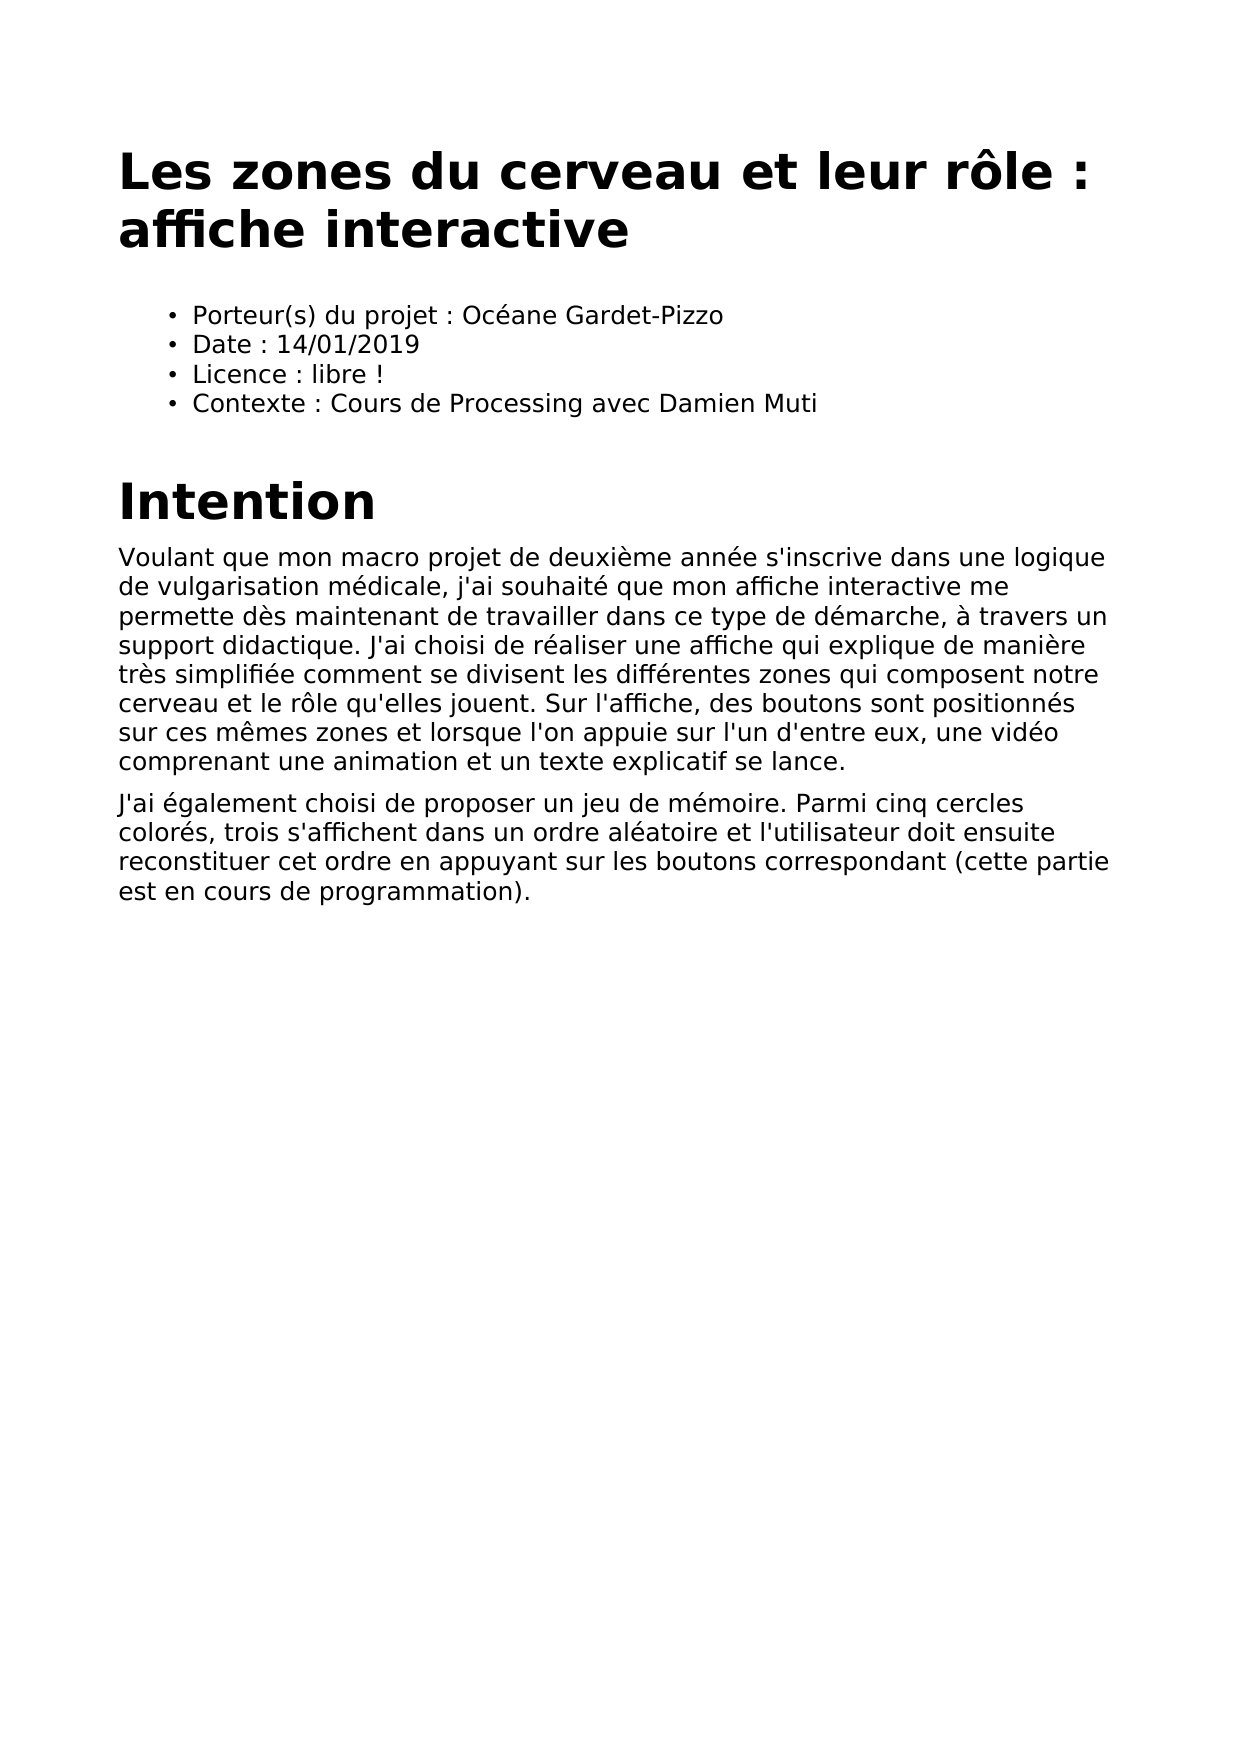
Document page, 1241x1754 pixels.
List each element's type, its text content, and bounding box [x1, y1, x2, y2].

text Voulant que mon macro projet de deuxième année s'inscrive dans une logique de vulgarisation médicale, j'ai souhaité que mon affiche interactive me permette dès maintenant de travailler dans ce type de démarche, à travers un support didactique. J'ai choisi de réaliser une affiche qui explique de manière très simplifiée comment se divisent les différentes zones qui composent notre cerveau et le rôle qu'elles jouent. Sur l'affiche, des boutons sont positionnés sur ces mêmes zones et lorsque l'on appuie sur l'un d'entre eux, une vidéo comprenant une animation et un texte explicatif se lance. [118, 543, 1122, 777]
list Contexte : Cours de Processing avec Damien Muti [177, 389, 1122, 418]
subtitle Les zones du cerveau et leur rôle : affiche interactive [118, 143, 1122, 259]
list Licence : libre ! [177, 360, 1122, 389]
list Date : 14/01/2019 [177, 331, 1122, 360]
text J'ai également choisi de proposer un jeu de mémoire. Parmi cinq cercles colorés, trois s'affichent dans un ordre aléatoire et l'utilisateur doit ensuite reconstituer cet ordre en appuyant sur les boutons correspondant (cette partie est en cours de programmation). [118, 789, 1122, 906]
subtitle Intention [118, 473, 1122, 531]
list Porteur(s) du projet : Océane Gardet-Pizzo [177, 302, 1122, 331]
